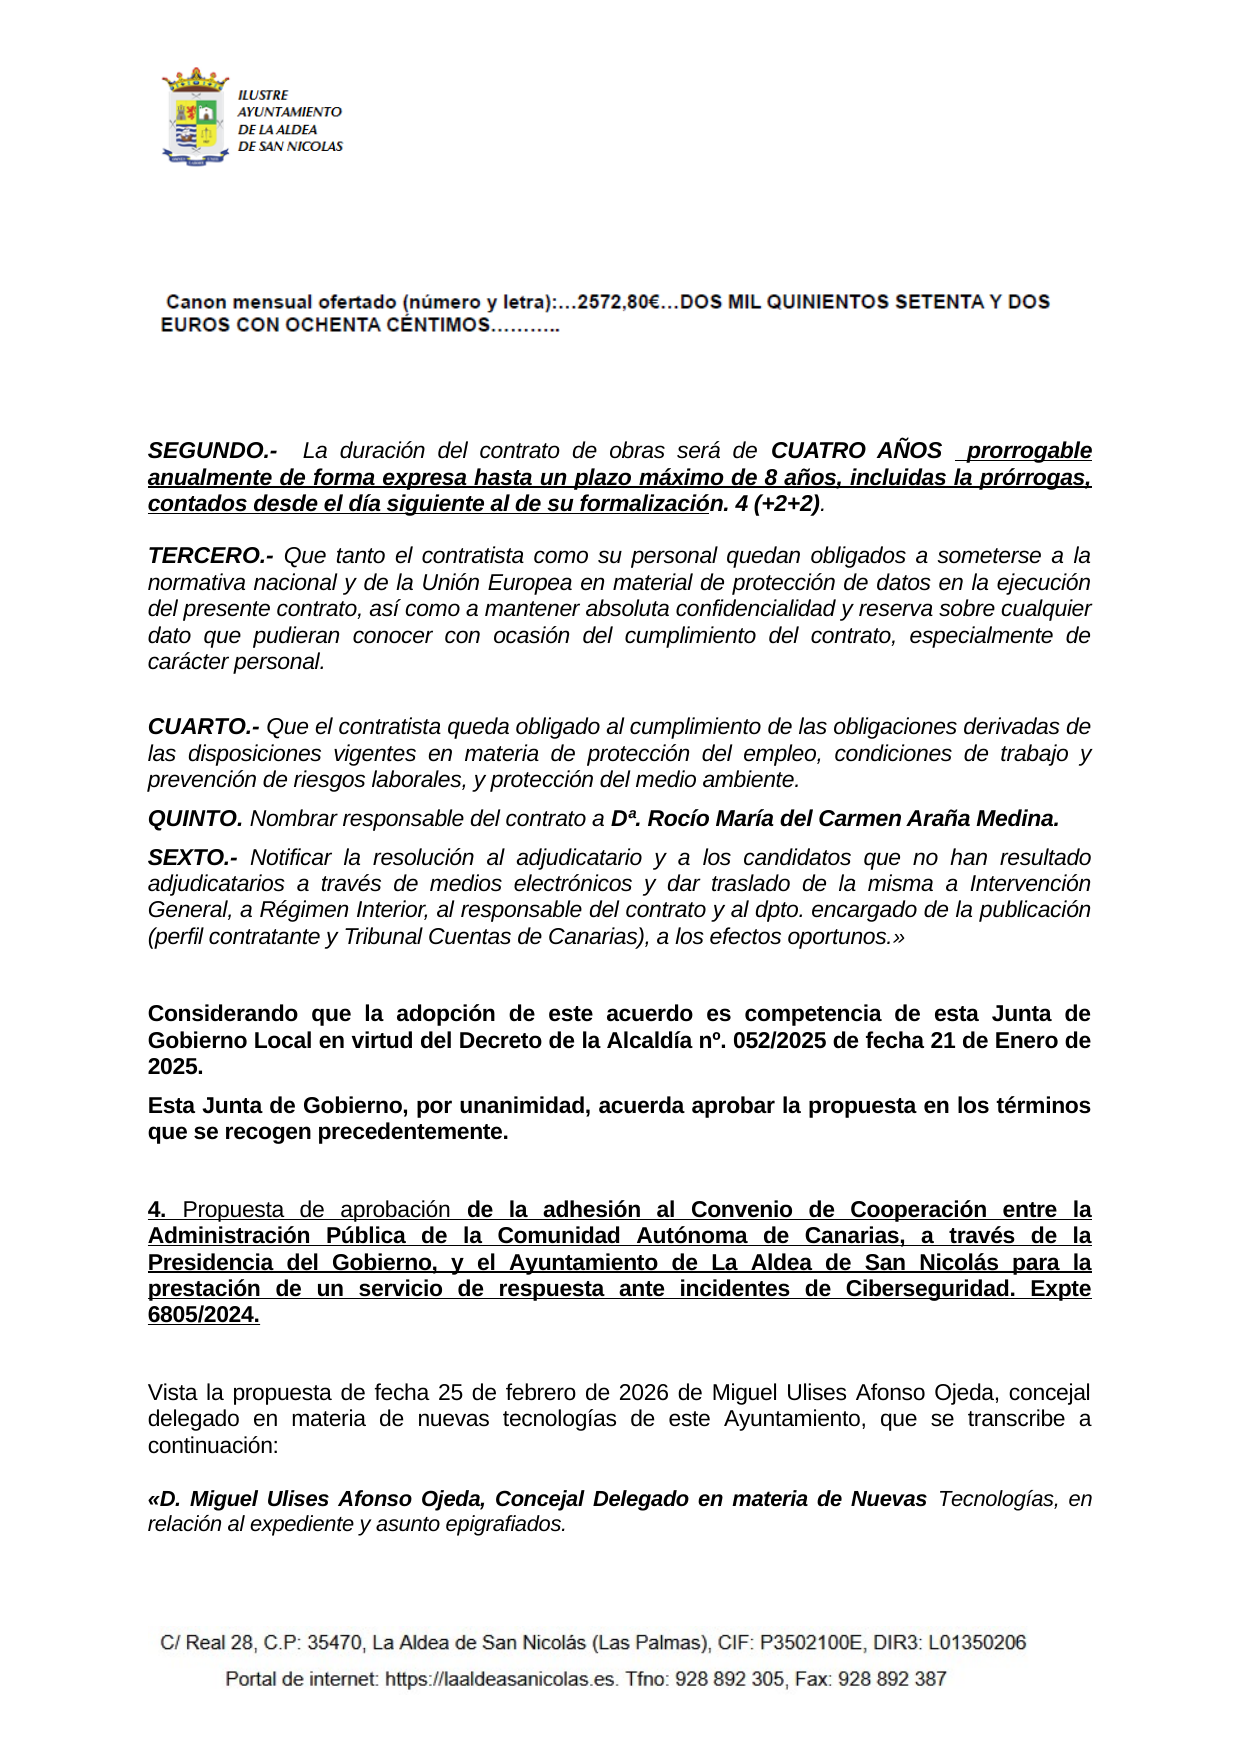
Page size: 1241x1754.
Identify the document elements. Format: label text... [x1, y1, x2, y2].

text 4. Propuesta de aprobación de la adhesión al Convenio de Cooperación entre la Administración Pública de la Comunidad Autónoma de Canarias, a través de la Presidencia del Gobierno, y el Ayuntamiento de La Aldea de San Nicolás para la prestación de un servicio de respuesta ante incidentes de Ciberseguridad. Expte 6805/2024. [148, 1196, 1093, 1328]
text SEXTO.- Notificar la resolución al adjudicatario y a los candidatos que no han resultado adjudicatarios a través de medios electrónicos y dar traslado de la misma a Intervención General, a Régimen Interior, al responsable del contrato y al dpto. encargado de la publicación (perfil contratante y Tribunal Cuentas de Canarias), a los efectos oportunos.» [148, 843, 1093, 949]
picture [147, 209, 1090, 384]
text SEGUNDO.- La duración del contrato de obras será de CUATRO AÑOS prorrogable anualmente de forma expresa hasta un plazo máximo de 8 años, incluidas la prórrogas, contados desde el día siguiente al de su formalización. 4 (+2+2). [148, 437, 1093, 516]
text «D. Miguel Ulises Afonso Ojeda, Concejal Delegado en materia de Nuevas Tecnologías, en relación al expediente y asunto epigrafiados. [148, 1486, 1093, 1536]
text Esta Junta de Gobierno, por unanimidad, acuerda aprobar la propuesta en los términos que se recogen precedentemente. [148, 1092, 1093, 1144]
text Considerando que la adopción de este acuerdo es competencia de esta Junta de Gobierno Local en virtud del Decreto de la Alcaldía nº. 052/2025 de fecha 21 de Enero de 2025. [148, 1000, 1093, 1079]
text CUARTO.- Que el contratista queda obligado al cumplimiento de las obligaciones derivadas de las disposiciones vigentes en materia de protección del empleo, condiciones de trabajo y prevención de riesgos laborales, y protección del medio ambiente. [148, 713, 1093, 792]
picture [148, 59, 359, 174]
text TERCERO.- Que tanto el contratista como su personal quedan obligados a someterse a la normativa nacional y de la Unión Europea en material de protección de datos en la ejecución del presente contrato, así como a mantener absoluta confidencialidad y reserva sobre cualquier dato que pudieran conocer con ocasión del cumplimiento del contrato, especialmente de carácter personal. [148, 542, 1093, 674]
text Vista la propuesta de fecha 25 de febrero de 2026 de Miguel Ulises Afonso Ojeda, concejal delegado en materia de nuevas tecnologías de este Ayuntamiento, que se transcribe a continuación: [148, 1379, 1093, 1458]
text QUINTO. Nombrar responsable del contrato a Dª. Rocío María del Carmen Araña Medina. [148, 805, 1093, 831]
picture [148, 1626, 1033, 1695]
